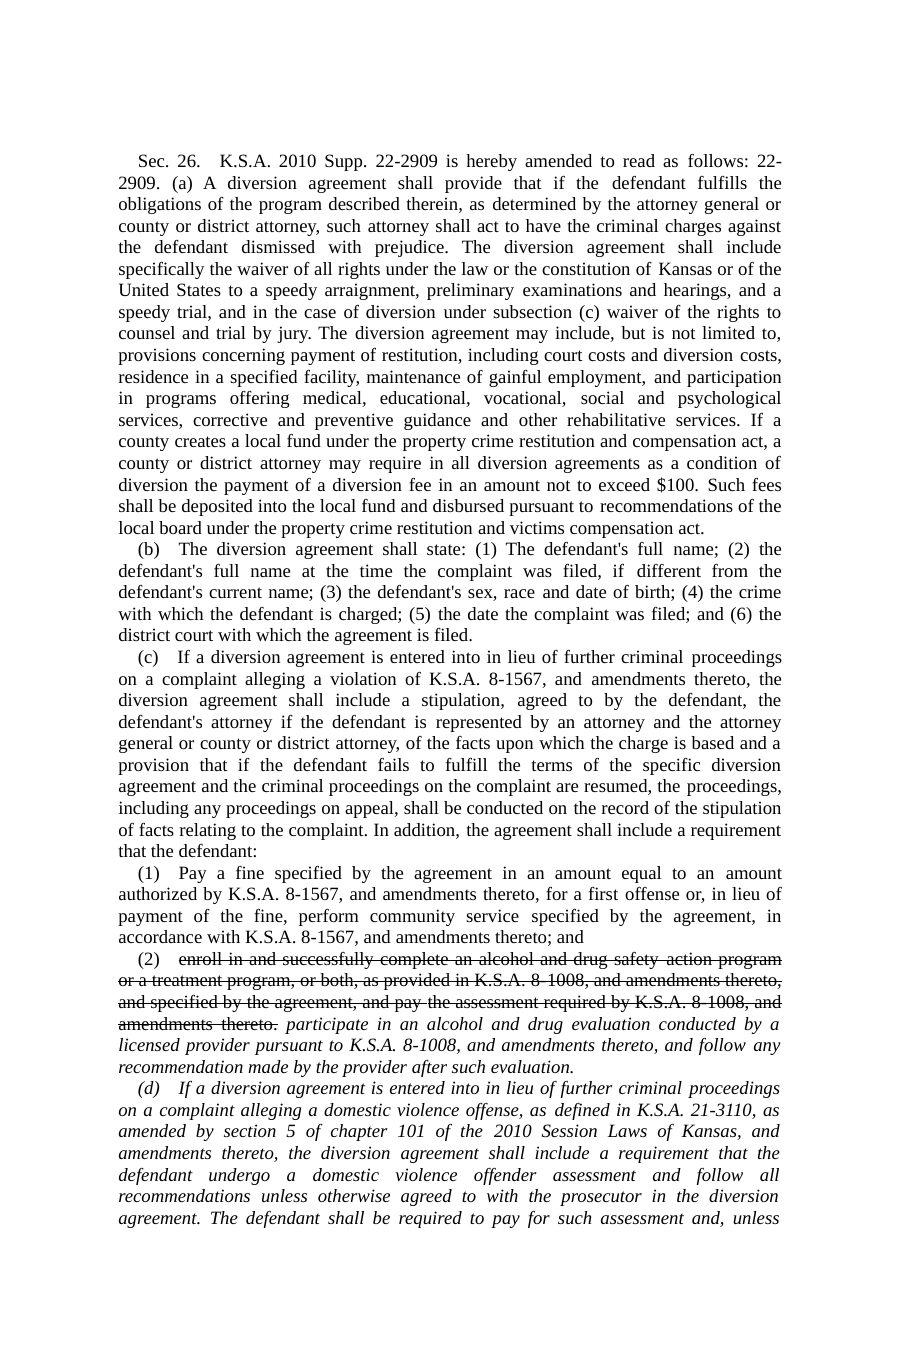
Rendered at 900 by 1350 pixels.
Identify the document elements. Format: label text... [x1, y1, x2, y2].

text (d) If a diversion agreement is entered into in lieu of further criminal proceedings on a complaint alleging a domestic violence offense, as defined in K.S.A. 21-3110, as amended by section 5 of chapter 101 of the 2010 Session Laws of Kansas, and amendments thereto, the diversion agreement shall include a requirement that the defendant undergo a domestic violence offender assessment and follow all recommendations unless otherwise agreed to with the prosecutor in the diversion agreement. The defendant shall be required to pay for such assessment and, unless [118, 1077, 782, 1228]
text (2) enroll in and successfully complete an alcohol and drug safety action program or a treatment program, or both, as provided in K.S.A. 8-1008, and amendments thereto, and specified by the agreement, and pay the assessment required by K.S.A. 8-1008, and amendments thereto. participate in an alcohol and drug evaluation conducted by a licensed provider pursuant to K.S.A. 8-1008, and amendments thereto, and follow any recommendation made by the provider after such evaluation. [118, 1004, 782, 1077]
text (2) enroll in and successfully complete an alcohol and drug safety action program or a treatment program, or both, as provided in K.S.A. 8-1008, and amendments thereto, and specified by the agreement, and pay the assessment required by K.S.A. 8-1008, and amendments thereto. participate in an alcohol and drug evaluation conducted by a licensed provider pursuant to K.S.A. 8-1008, and amendments thereto, and follow any recommendation made by the provider after such evaluation. [118, 948, 782, 981]
text (b) The diversion agreement shall state: (1) The defendant's full name; (2) the defendant's full name at the time the complaint was filed, if different from the defendant's current name; (3) the defendant's sex, race and date of birth; (4) the crime with which the defendant is charged; (5) the date the complaint was filed; and (6) the district court with which the agreement is filed. [118, 538, 782, 646]
text (c) If a diversion agreement is entered into in lieu of further criminal proceedings on a complaint alleging a violation of K.S.A. 8-1567, and amendments thereto, the diversion agreement shall include a stipulation, agreed to by the defendant, the defendant's attorney if the defendant is represented by an attorney and the attorney general or county or district attorney, of the facts upon which the charge is based and a provision that if the defendant fails to fulfill the terms of the specific diversion agreement and the criminal proceedings on the complaint are resumed, the proceedings, including any proceedings on appeal, shall be conducted on the record of the stipulation of facts relating to the complaint. In addition, the agreement shall include a requirement that the defendant: [118, 646, 782, 862]
text (1) Pay a fine specified by the agreement in an amount equal to an amount authorized by K.S.A. 8-1567, and amendments thereto, for a first offense or, in lieu of payment of the fine, perform community service specified by the agreement, in accordance with K.S.A. 8-1567, and amendments thereto; and [118, 862, 782, 948]
text (2) enroll in and successfully complete an alcohol and drug safety action program or a treatment program, or both, as provided in K.S.A. 8-1008, and amendments thereto, and specified by the agreement, and pay the assessment required by K.S.A. 8-1008, and amendments thereto. participate in an alcohol and drug evaluation conducted by a licensed provider pursuant to K.S.A. 8-1008, and amendments thereto, and follow any recommendation made by the provider after such evaluation. [118, 982, 782, 1003]
text Sec. 26. K.S.A. 2010 Supp. 22-2909 is hereby amended to read as follows: 22-2909. (a) A diversion agreement shall provide that if the defendant fulfills the obligations of the program described therein, as determined by the attorney general or county or district attorney, such attorney shall act to have the criminal charges against the defendant dismissed with prejudice. The diversion agreement shall include specifically the waiver of all rights under the law or the constitution of Kansas or of the United States to a speedy arraignment, preliminary examinations and hearings, and a speedy trial, and in the case of diversion under subsection (c) waiver of the rights to counsel and trial by jury. The diversion agreement may include, but is not limited to, provisions concerning payment of restitution, including court costs and diversion costs, residence in a specified facility, maintenance of gainful employment, and participation in programs offering medical, educational, vocational, social and psychological services, corrective and preventive guidance and other rehabilitative services. If a county creates a local fund under the property crime restitution and compensation act, a county or district attorney may require in all diversion agreements as a condition of diversion the payment of a diversion fee in an amount not to exceed $100. Such fees shall be deposited into the local fund and disbursed pursuant to recommendations of the local board under the property crime restitution and victims compensation act. [118, 150, 782, 538]
